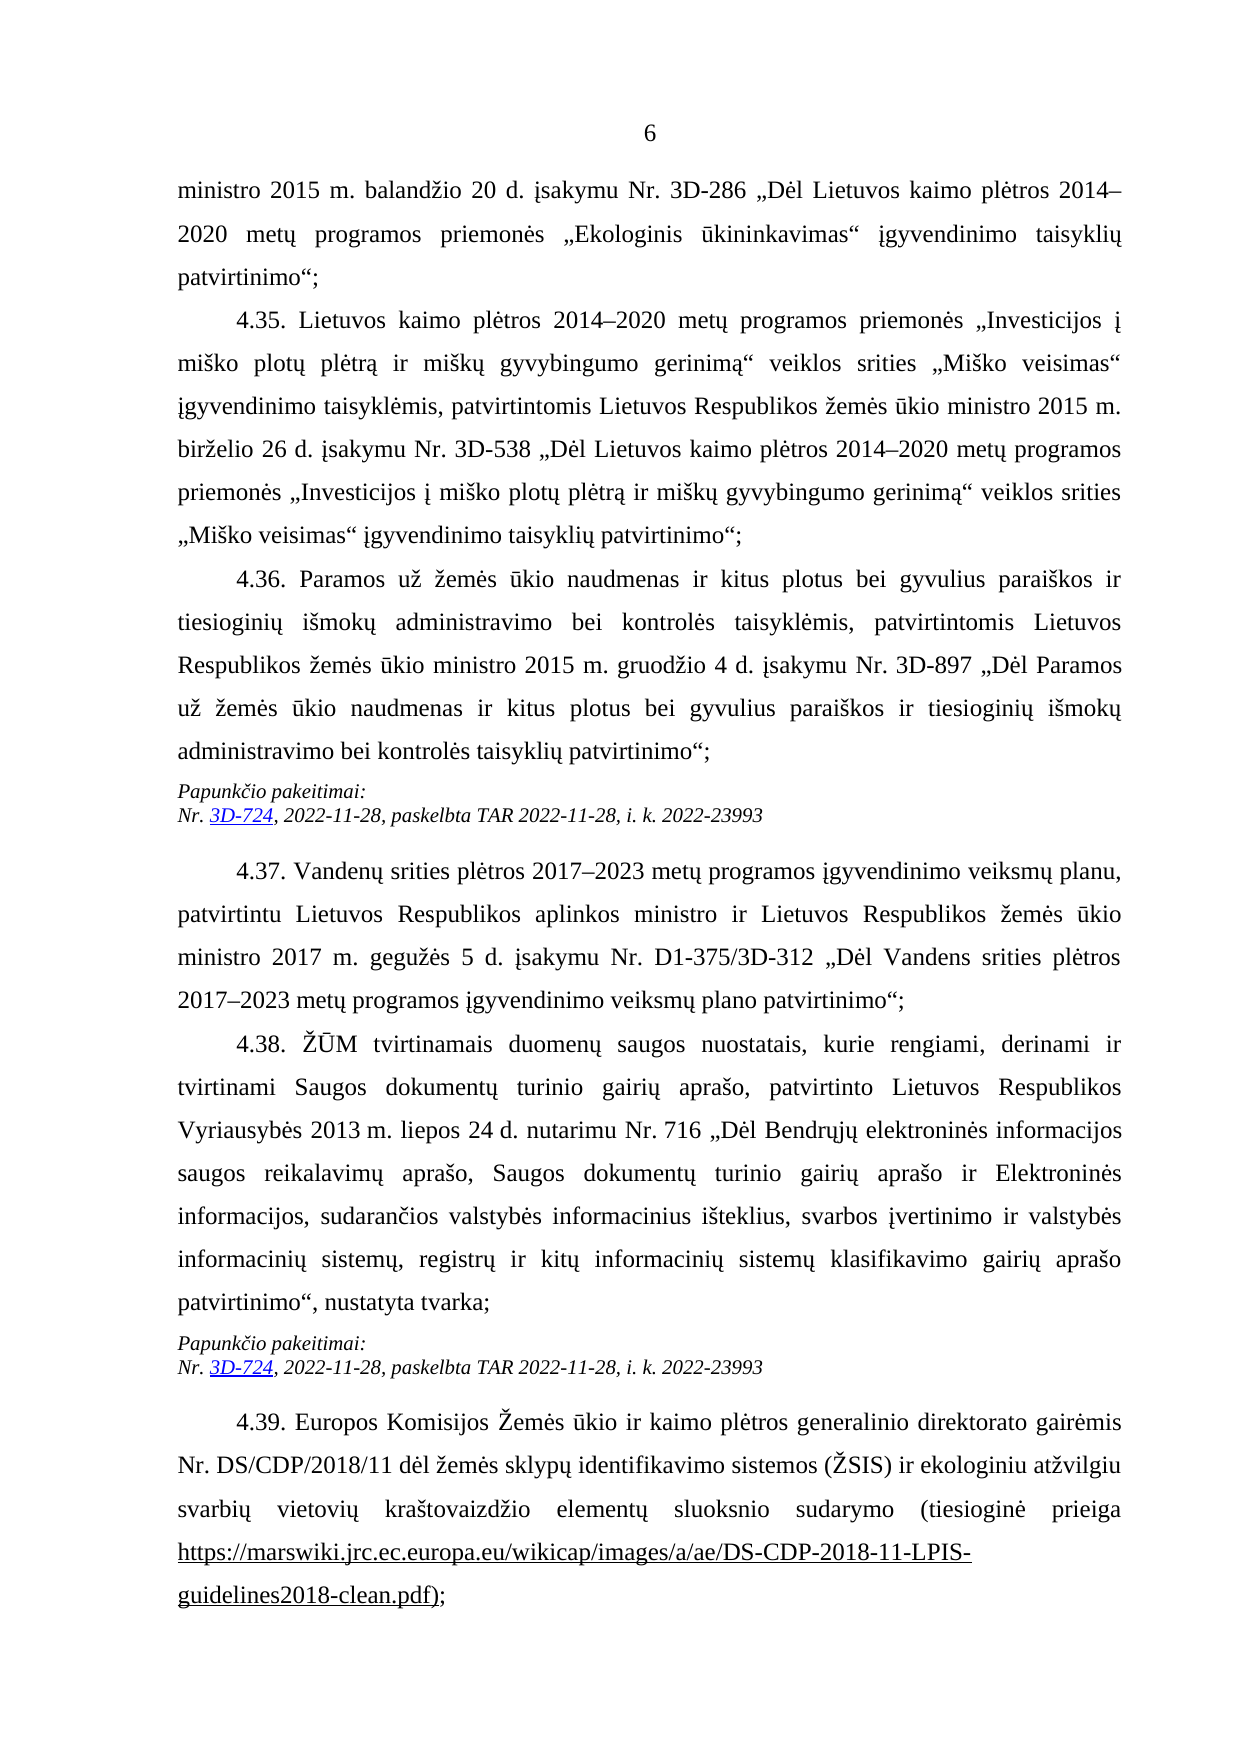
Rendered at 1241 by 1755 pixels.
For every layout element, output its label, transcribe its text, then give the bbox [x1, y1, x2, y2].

text Nr. 3D-724, 2022-11-28, paskelbta TAR 2022-11-28, i. k. 2022-23993 [177, 1355, 1122, 1379]
text ministro 2015 m. balandžio 20 d. įsakymu Nr. 3D-286 „Dėl Lietuvos kaimo plėtros 2014–2020 metų programos priemonės „Ekologinis ūkininkavimas“ įgyvendinimo taisyklių patvirtinimo“; [177, 176, 1122, 291]
text 4.37. Vandenų srities plėtros 2017–2023 metų programos įgyvendinimo veiksmų planu, patvirtintu Lietuvos Respublikos aplinkos ministro ir Lietuvos Respublikos žemės ūkio ministro 2017 m. gegužės 5 d. įsakymu Nr. D1-375/3D-312 „Dėl Vandens srities plėtros 2017–2023 metų programos įgyvendinimo veiksmų plano patvirtinimo“; [177, 856, 1122, 1014]
text 4.39. Europos Komisijos Žemės ūkio ir kaimo plėtros generalinio direktorato gairėmis Nr. DS/CDP/2018/11 dėl žemės sklypų identifikavimo sistemos (ŽSIS) ir ekologiniu atžvilgiu svarbių vietovių kraštovaizdžio elementų sluoksnio sudarymo (tiesioginė prieiga https://marswiki.jrc.ec.europa.eu/wikicap/images/a/ae/DS-CDP-2018-11-LPIS-guidelines2018-clean.pdf); [177, 1407, 1122, 1609]
text 4.38. ŽŪM tvirtinamais duomenų saugos nuostatais, kurie rengiami, derinami ir tvirtinami Saugos dokumentų turinio gairių aprašo, patvirtinto Lietuvos Respublikos Vyriausybės 2013 m. liepos 24 d. nutarimu Nr. 716 „Dėl Bendrųjų elektroninės informacijos saugos reikalavimų aprašo, Saugos dokumentų turinio gairių aprašo ir Elektroninės informacijos, sudarančios valstybės informacinius išteklius, svarbos įvertinimo ir valstybės informacinių sistemų, registrų ir kitų informacinių sistemų klasifikavimo gairių aprašo patvirtinimo“, nustatyta tvarka; [177, 1029, 1122, 1316]
text Papunkčio pakeitimai: [177, 779, 1122, 803]
text 4.36. Paramos už žemės ūkio naudmenas ir kitus plotus bei gyvulius paraiškos ir tiesioginių išmokų administravimo bei kontrolės taisyklėmis, patvirtintomis Lietuvos Respublikos žemės ūkio ministro 2015 m. gruodžio 4 d. įsakymu Nr. 3D-897 „Dėl Paramos už žemės ūkio naudmenas ir kitus plotus bei gyvulius paraiškos ir tiesioginių išmokų administravimo bei kontrolės taisyklių patvirtinimo“; [177, 564, 1122, 765]
text Papunkčio pakeitimai: [177, 1331, 1122, 1355]
text 4.35. Lietuvos kaimo plėtros 2014–2020 metų programos priemonės „Investicijos į miško plotų plėtrą ir miškų gyvybingumo gerinimą“ veiklos srities „Miško veisimas“ įgyvendinimo taisyklėmis, patvirtintomis Lietuvos Respublikos žemės ūkio ministro 2015 m. birželio 26 d. įsakymu Nr. 3D-538 „Dėl Lietuvos kaimo plėtros 2014–2020 metų programos priemonės „Investicijos į miško plotų plėtrą ir miškų gyvybingumo gerinimą“ veiklos srities „Miško veisimas“ įgyvendinimo taisyklių patvirtinimo“; [177, 305, 1122, 549]
text Nr. 3D-724, 2022-11-28, paskelbta TAR 2022-11-28, i. k. 2022-23993 [177, 803, 1122, 827]
